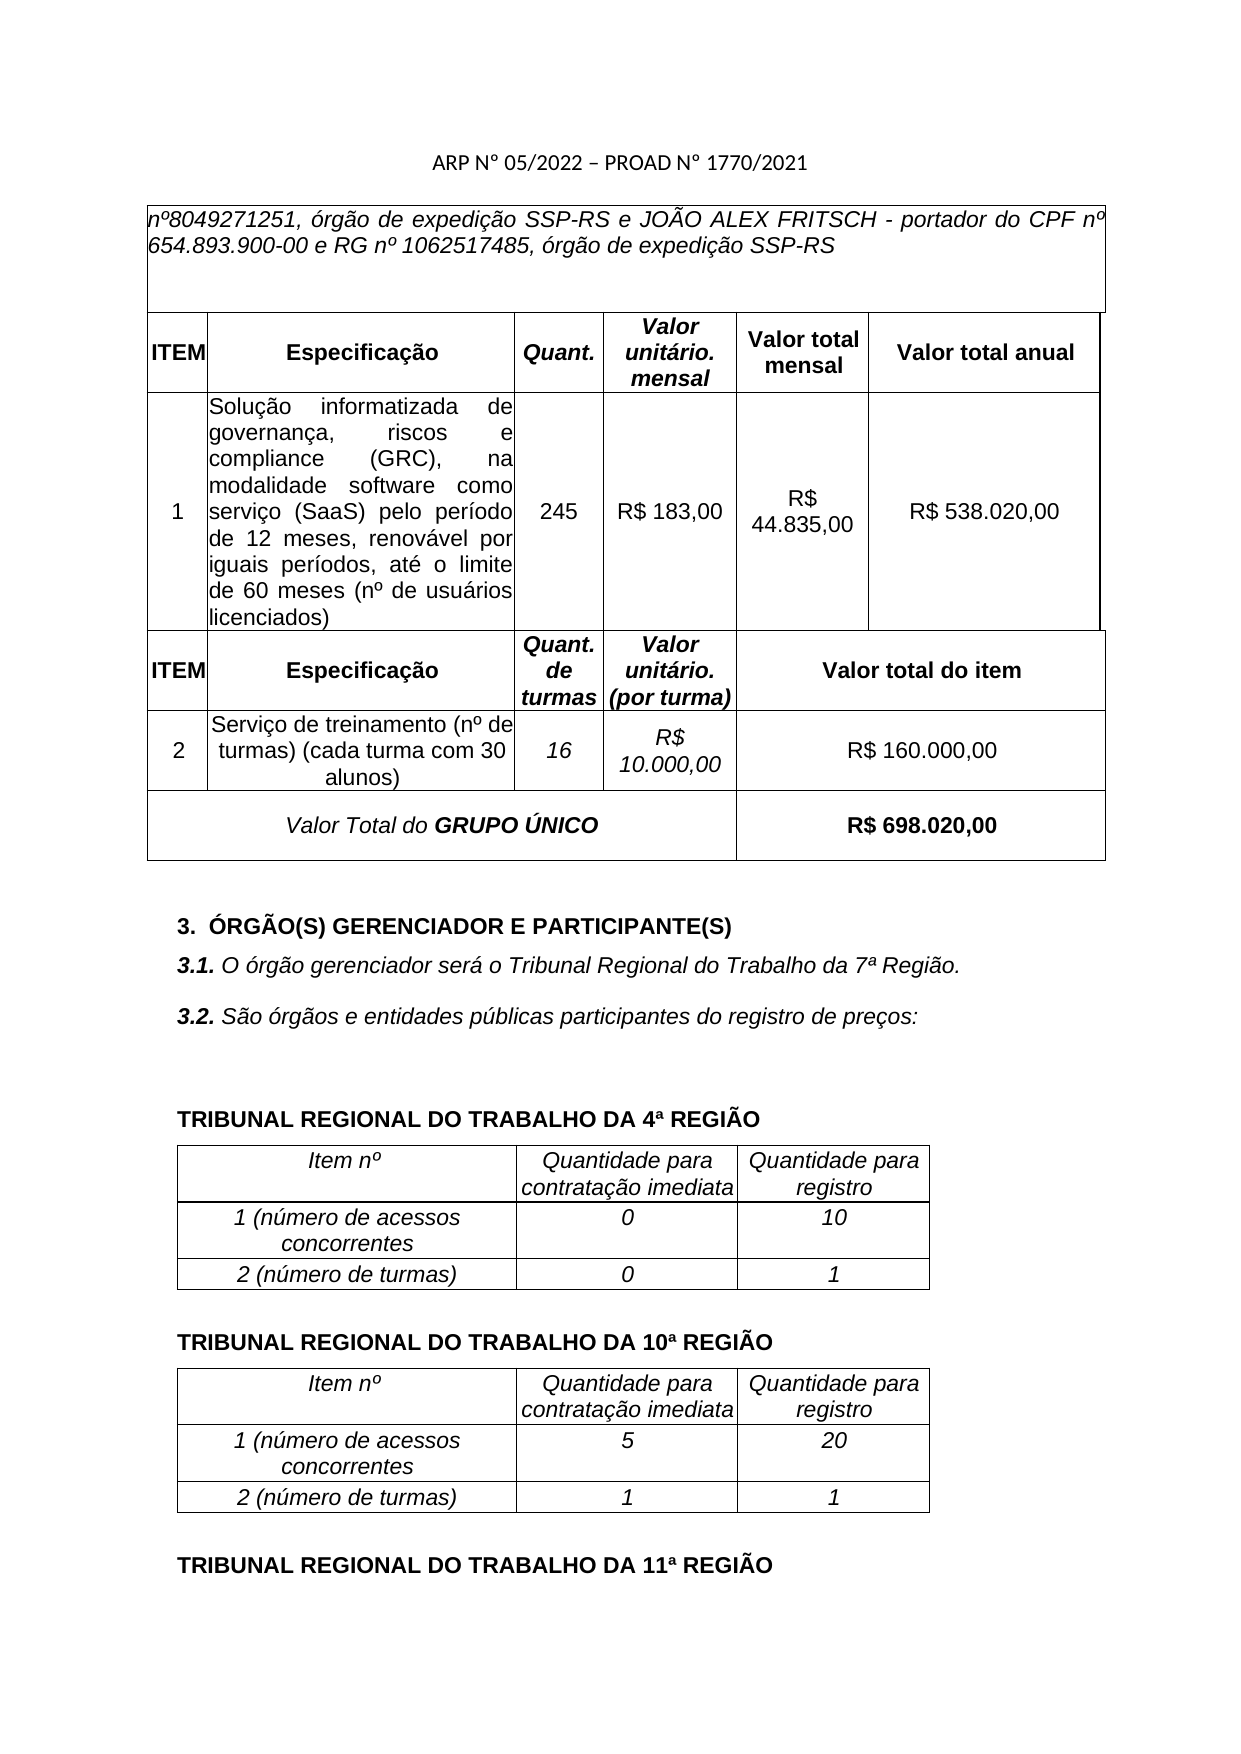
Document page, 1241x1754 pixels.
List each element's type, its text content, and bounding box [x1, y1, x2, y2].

table_header Quantidade para contratação imediata [517, 1146, 737, 1201]
table_cell Valor total mensal [737, 313, 868, 392]
table_header nº8049271251, órgão de expedição SSP-RS e JOÃO ALEX FRITSCH - portador do CPF nº 654.893.900-00 e RG nº 1062517485, órgão de expedição SSP-RS [148, 206, 1105, 312]
table_cell 0 [517, 1203, 737, 1258]
table_cell R$ 10.000,00 [604, 711, 736, 790]
table_cell 20 [738, 1425, 929, 1481]
table_cell Valor unitário. mensal [604, 313, 736, 392]
table_cell Valor Total do GRUPO ÚNICO [148, 791, 736, 860]
table_cell 1 (número de acessos concorrentes [178, 1425, 516, 1481]
table_cell 2 (número de turmas) [178, 1259, 516, 1289]
table_cell [1101, 392, 1105, 630]
table_cell R$ 698.020,00 [737, 791, 1105, 860]
table_cell Valor unitário. (por turma) [604, 631, 736, 710]
table_header Item nº [178, 1369, 516, 1424]
text TRIBUNAL REGIONAL DO TRABALHO DA 11ª REGIÃO [177, 1552, 1063, 1578]
table_cell 1 [148, 393, 207, 630]
table_cell R$ 160.000,00 [737, 711, 1105, 790]
text 3.1. O órgão gerenciador será o Tribunal Regional do Trabalho da 7ª Região. [177, 952, 1063, 978]
table_cell ITEM [148, 631, 207, 710]
text 3. ÓRGÃO(S) GERENCIADOR E PARTICIPANTE(S) [177, 913, 1063, 939]
table_cell R$ 538.020,00 [869, 393, 1099, 630]
text 3.2. São órgãos e entidades públicas participantes do registro de preços: [177, 1003, 1063, 1029]
table_cell 245 [515, 393, 603, 630]
table_cell R$ 183,00 [604, 393, 736, 630]
table_header Quantidade para registro [738, 1369, 929, 1424]
table_cell Quant. [515, 313, 603, 392]
text TRIBUNAL REGIONAL DO TRABALHO DA 4ª REGIÃO [177, 1106, 1063, 1132]
table_cell 1 [738, 1259, 929, 1289]
table_cell Quant. de turmas [515, 631, 603, 710]
table_cell [1101, 313, 1105, 392]
table_cell 16 [515, 711, 603, 790]
table_cell 0 [517, 1259, 737, 1289]
table_header Quantidade para registro [738, 1146, 929, 1201]
table_cell 1 [738, 1482, 929, 1512]
table_cell R$ 44.835,00 [737, 393, 868, 630]
table_header Item nº [178, 1146, 516, 1201]
table_cell Serviço de treinamento (nº de turmas) (cada turma com 30 alunos) [208, 711, 514, 790]
table_header Quantidade para contratação imediata [517, 1369, 737, 1424]
table_cell Especificação [208, 313, 514, 392]
table_cell 2 [148, 711, 207, 790]
table_cell ITEM [148, 313, 207, 392]
table_cell 5 [517, 1425, 737, 1481]
table_cell Valor total anual [869, 313, 1099, 392]
table_cell Valor total do item [737, 631, 1105, 710]
table_cell 1 (número de acessos concorrentes [178, 1203, 516, 1258]
table_cell 2 (número de turmas) [178, 1482, 516, 1512]
table_cell Especificação [208, 631, 514, 710]
text TRIBUNAL REGIONAL DO TRABALHO DA 10ª REGIÃO [177, 1329, 1063, 1355]
table_cell 10 [738, 1203, 929, 1258]
table_cell 1 [517, 1482, 737, 1512]
table_cell Solução informatizada de governança, riscos e compliance (GRC), na modalidade software como serviço (SaaS) pelo período de 12 meses, renovável por iguais períodos, até o limite de 60 meses (nº de usuários licenciados) [208, 393, 514, 630]
